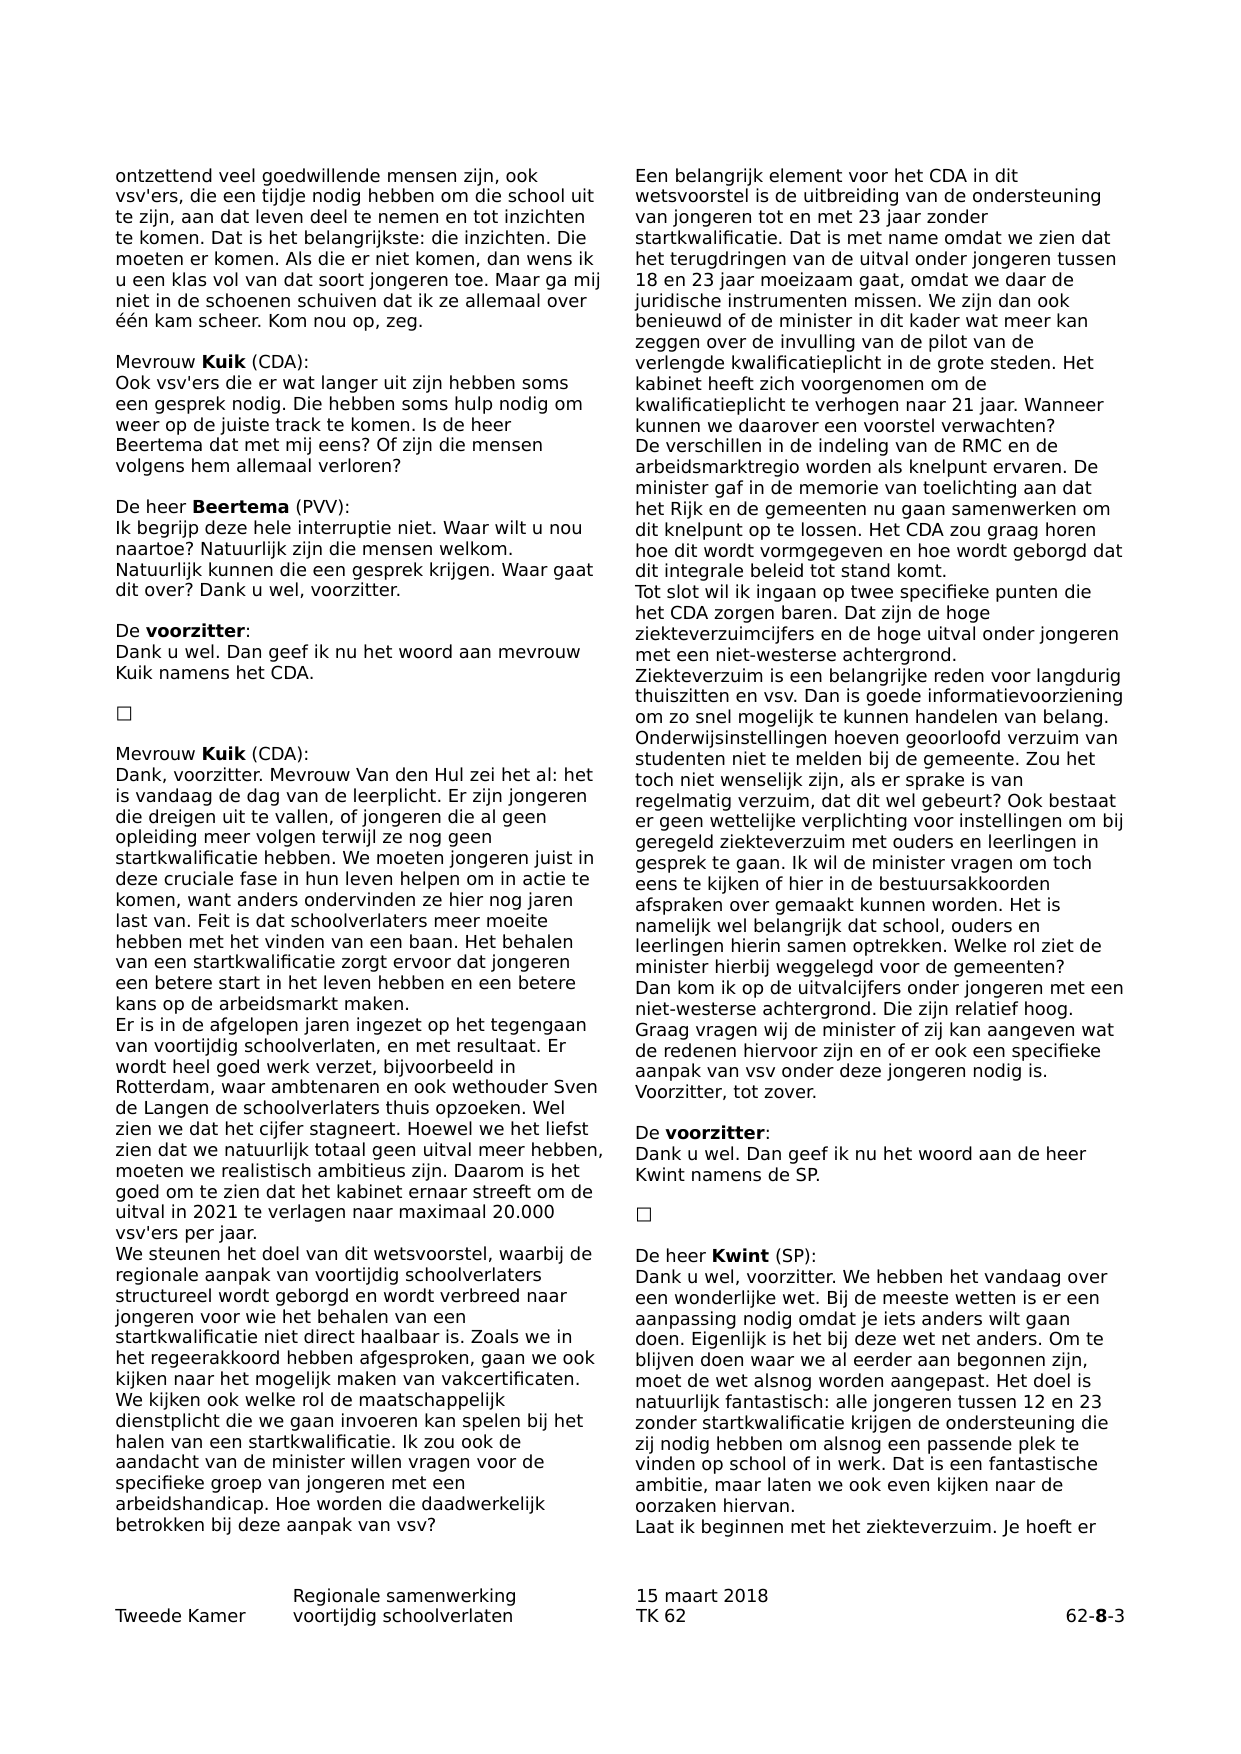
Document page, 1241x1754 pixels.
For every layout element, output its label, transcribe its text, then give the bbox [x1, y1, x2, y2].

text Een belangrijk element voor het CDA in dit wetsvoorstel is de uitbreiding van de ondersteuning van jongeren tot en met 23 jaar zonder startkwalificatie. Dat is met name omdat we zien dat het terugdringen van de uitval onder jongeren tussen 18 en 23 jaar moeizaam gaat, omdat we daar de juridische instrumenten missen. We zijn dan ook benieuwd of de minister in dit kader wat meer kan zeggen over de invulling van de pilot van de verlengde kwalificatieplicht in de grote steden. Het kabinet heeft zich voorgenomen om de kwalificatieplicht te verhogen naar 21 jaar. Wanneer kunnen we daarover een voorstel verwachten? [635, 165, 1125, 436]
text Dank, voorzitter. Mevrouw Van den Hul zei het al: het is vandaag de dag van de leerplicht. Er zijn jongeren die dreigen uit te vallen, of jongeren die al geen opleiding meer volgen terwijl ze nog geen startkwalificatie hebben. We moeten jongeren juist in deze cruciale fase in hun leven helpen om in actie te komen, want anders ondervinden ze hier nog jaren last van. Feit is dat schoolverlaters meer moeite hebben met het vinden van een baan. Het behalen van een startkwalificatie zorgt ervoor dat jongeren een betere start in het leven hebben en een betere kans op de arbeidsmarkt maken. [115, 765, 605, 1015]
text Ziekteverzuim is een belangrijke reden voor langdurig thuiszitten en vsv. Dan is goede informatievoorziening om zo snel mogelijk te kunnen handelen van belang. Onderwijsinstellingen hoeven geoorloofd verzuim van studenten niet te melden bij de gemeente. Zou het toch niet wenselijk zijn, als er sprake is van regelmatig verzuim, dat dit wel gebeurt? Ook bestaat er geen wettelijke verplichting voor instellingen om bij geregeld ziekteverzuim met ouders en leerlingen in gesprek te gaan. Ik wil de minister vragen om toch eens te kijken of hier in de bestuursakkoorden afspraken over gemaakt kunnen worden. Het is namelijk wel belangrijk dat school, ouders en leerlingen hierin samen optrekken. Welke rol ziet de minister hierbij weggelegd voor de gemeenten? [635, 665, 1125, 978]
text Dank u wel. Dan geef ik nu het woord aan mevrouw Kuik namens het CDA. [115, 642, 605, 683]
text Dan kom ik op de uitvalcijfers onder jongeren met een niet-westerse achtergrond. Die zijn relatief hoog. Graag vragen wij de minister of zij kan aangeven wat de redenen hiervoor zijn en of er ook een specifieke aanpak van vsv onder deze jongeren nodig is. [635, 978, 1125, 1082]
text ontzettend veel goedwillende mensen zijn, ook vsv'ers, die een tijdje nodig hebben om die school uit te zijn, aan dat leven deel te nemen en tot inzichten te komen. Dat is het belangrijkste: die inzichten. Die moeten er komen. Als die er niet komen, dan wens ik u een klas vol van dat soort jongeren toe. Maar ga mij niet in de schoenen schuiven dat ik ze allemaal over één kam scheer. Kom nou op, zeg. [115, 165, 605, 332]
text De verschillen in de indeling van de RMC en de arbeidsmarktregio worden als knelpunt ervaren. De minister gaf in de memorie van toelichting aan dat het Rijk en de gemeenten nu gaan samenwerken om dit knelpunt op te lossen. Het CDA zou graag horen hoe dit wordt vormgegeven en hoe wordt geborgd dat dit integrale beleid tot stand komt. [635, 436, 1125, 582]
text Ik begrijp deze hele interruptie niet. Waar wilt u nou naartoe? Natuurlijk zijn die mensen welkom. Natuurlijk kunnen die een gesprek krijgen. Waar gaat dit over? Dank u wel, voorzitter. [115, 518, 605, 601]
text Laat ik beginnen met het ziekteverzuim. Je hoeft er [635, 1517, 1125, 1537]
text De heer Beertema (PVV): [115, 497, 605, 518]
text We steunen het doel van dit wetsvoorstel, waarbij de regionale aanpak van voortijdig schoolverlaters structureel wordt geborgd en wordt verbreed naar jongeren voor wie het behalen van een startkwalificatie niet direct haalbaar is. Zoals we in het regeerakkoord hebben afgesproken, gaan we ook kijken naar het mogelijk maken van vakcertificaten. We kijken ook welke rol de maatschappelijk dienstplicht die we gaan invoeren kan spelen bij het halen van een startkwalificatie. Ik zou ook de aandacht van de minister willen vragen voor de specifieke groep van jongeren met een arbeidshandicap. Hoe worden die daadwerkelijk betrokken bij deze aanpak van vsv? [115, 1244, 605, 1536]
text Mevrouw Kuik (CDA): [115, 352, 605, 373]
text De voorzitter: [635, 1123, 1125, 1143]
text De heer Kwint (SP): [635, 1246, 1125, 1267]
text De voorzitter: [115, 621, 605, 642]
text Voorzitter, tot zover. [635, 1082, 1125, 1103]
text Tot slot wil ik ingaan op twee specifieke punten die het CDA zorgen baren. Dat zijn de hoge ziekteverzuimcijfers en de hoge uitval onder jongeren met een niet-westerse achtergrond. [635, 582, 1125, 665]
text Dank u wel, voorzitter. We hebben het vandaag over een wonderlijke wet. Bij de meeste wetten is er een aanpassing nodig omdat je iets anders wilt gaan doen. Eigenlijk is het bij deze wet net anders. Om te blijven doen waar we al eerder aan begonnen zijn, moet de wet alsnog worden aangepast. Het doel is natuurlijk fantastisch: alle jongeren tussen 12 en 23 zonder startkwalificatie krijgen de ondersteuning die zij nodig hebben om alsnog een passende plek te vinden op school of in werk. Dat is een fantastische ambitie, maar laten we ook even kijken naar de oorzaken hiervan. [635, 1267, 1125, 1517]
text Ook vsv'ers die er wat langer uit zijn hebben soms een gesprek nodig. Die hebben soms hulp nodig om weer op de juiste track te komen. Is de heer Beertema dat met mij eens? Of zijn die mensen volgens hem allemaal verloren? [115, 373, 605, 477]
text Mevrouw Kuik (CDA): [115, 744, 605, 765]
text ⬜ [115, 703, 605, 724]
text Er is in de afgelopen jaren ingezet op het tegengaan van voortijdig schoolverlaten, en met resultaat. Er wordt heel goed werk verzet, bijvoorbeeld in Rotterdam, waar ambtenaren en ook wethouder Sven de Langen de schoolverlaters thuis opzoeken. Wel zien we dat het cijfer stagneert. Hoewel we het liefst zien dat we natuurlijk totaal geen uitval meer hebben, moeten we realistisch ambitieus zijn. Daarom is het goed om te zien dat het kabinet ernaar streeft om de uitval in 2021 te verlagen naar maximaal 20.000 vsv'ers per jaar. [115, 1015, 605, 1244]
text ⬜ [635, 1205, 1125, 1226]
text Dank u wel. Dan geef ik nu het woord aan de heer Kwint namens de SP. [635, 1143, 1125, 1185]
